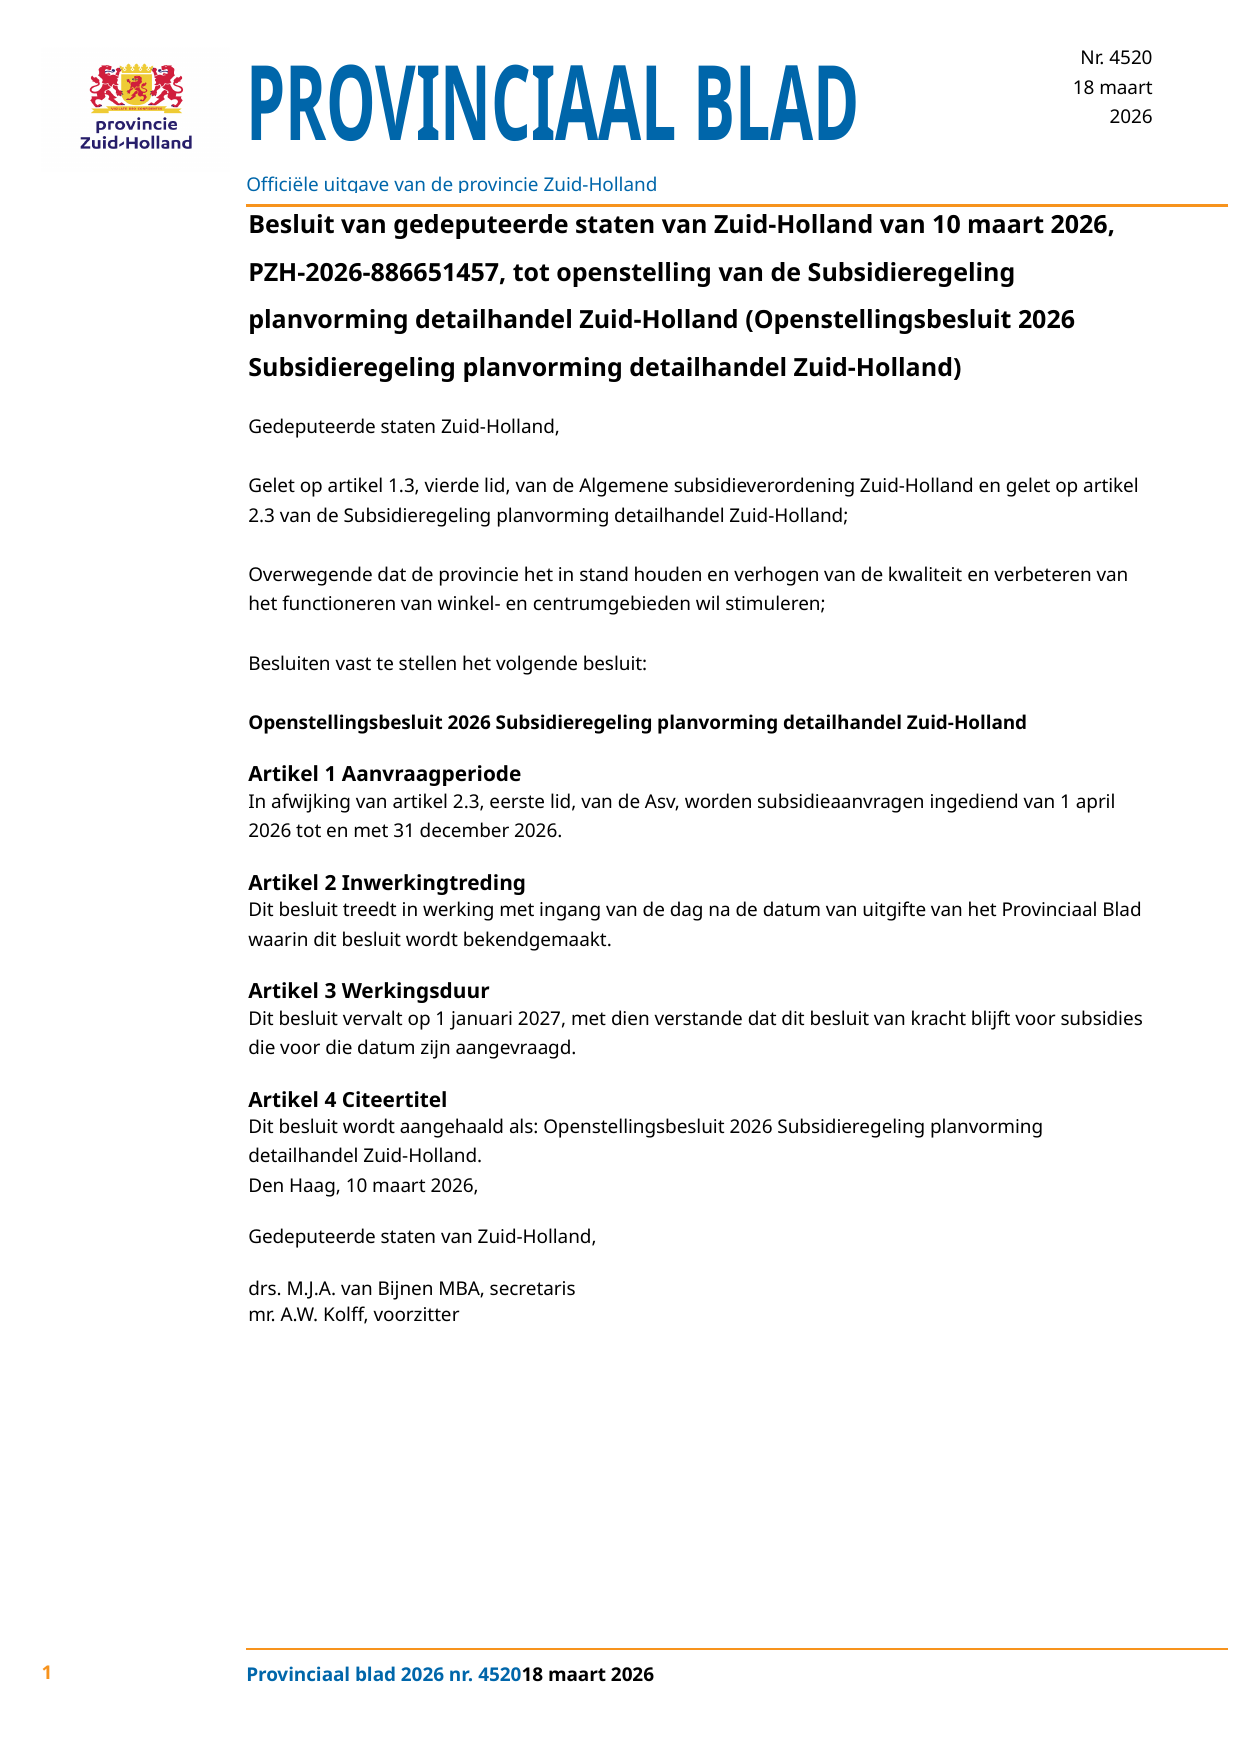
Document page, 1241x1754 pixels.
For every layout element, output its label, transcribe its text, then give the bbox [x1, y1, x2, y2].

text Artikel 3 Werkingsduur [248, 976, 1152, 1005]
text Gedeputeerde staten van Zuid-Holland, [248, 1224, 1152, 1249]
text In afwijking van artikel 2.3, eerste lid, van de Asv, worden subsidieaanvragen ingediend van 1 april 2026 tot en met 31 december 2026. [248, 788, 1152, 843]
picture [41, 47, 231, 172]
text Openstellingsbesluit 2026 Subsidieregeling planvorming detailhandel Zuid-Holland [248, 709, 1152, 735]
text Dit besluit treedt in werking met ingang van de dag na de datum van uitgifte van het Provinciaal Blad waarin dit besluit wordt bekendgemaakt. [248, 896, 1152, 952]
text drs. M.J.A. van Bijnen MBA, secretaris [248, 1275, 1152, 1301]
text Den Haag, 10 maart 2026, [248, 1172, 1152, 1198]
text Besluiten vast te stellen het volgende besluit: [248, 650, 1152, 676]
text Gelet op artikel 1.3, vierde lid, van de Algemene subsidieverordening Zuid-Holland en gelet op artikel 2.3 van de Subsidieregeling planvorming detailhandel Zuid-Holland; [248, 472, 1152, 528]
text mr. A.W. Kolff, voorzitter [248, 1301, 1152, 1327]
text Besluit van gedeputeerde staten van Zuid-Holland van 10 maart 2026, PZH-2026-886651457, tot openstelling van de Subsidieregeling planvorming detailhandel Zuid-Holland (Openstellingsbesluit 2026 Subsidieregeling planvorming detailhandel Zuid-Holland) [248, 207, 1152, 384]
text Artikel 2 Inwerkingtreding [248, 868, 1152, 896]
text Overwegende dat de provincie het in stand houden en verhogen van de kwaliteit en verbeteren van het functioneren van winkel- en centrumgebieden wil stimuleren; [248, 561, 1152, 616]
text Dit besluit wordt aangehaald als: Openstellingsbesluit 2026 Subsidieregeling planvorming detailhandel Zuid-Holland. [248, 1113, 1152, 1168]
text Artikel 4 Citeertitel [248, 1085, 1152, 1113]
text Gedeputeerde staten Zuid-Holland, [248, 413, 1152, 439]
text Dit besluit vervalt op 1 januari 2027, met dien verstande dat dit besluit van kracht blijft voor subsidies die voor die datum zijn aangevraagd. [248, 1005, 1152, 1060]
text Artikel 1 Aanvraagperiode [248, 759, 1152, 788]
